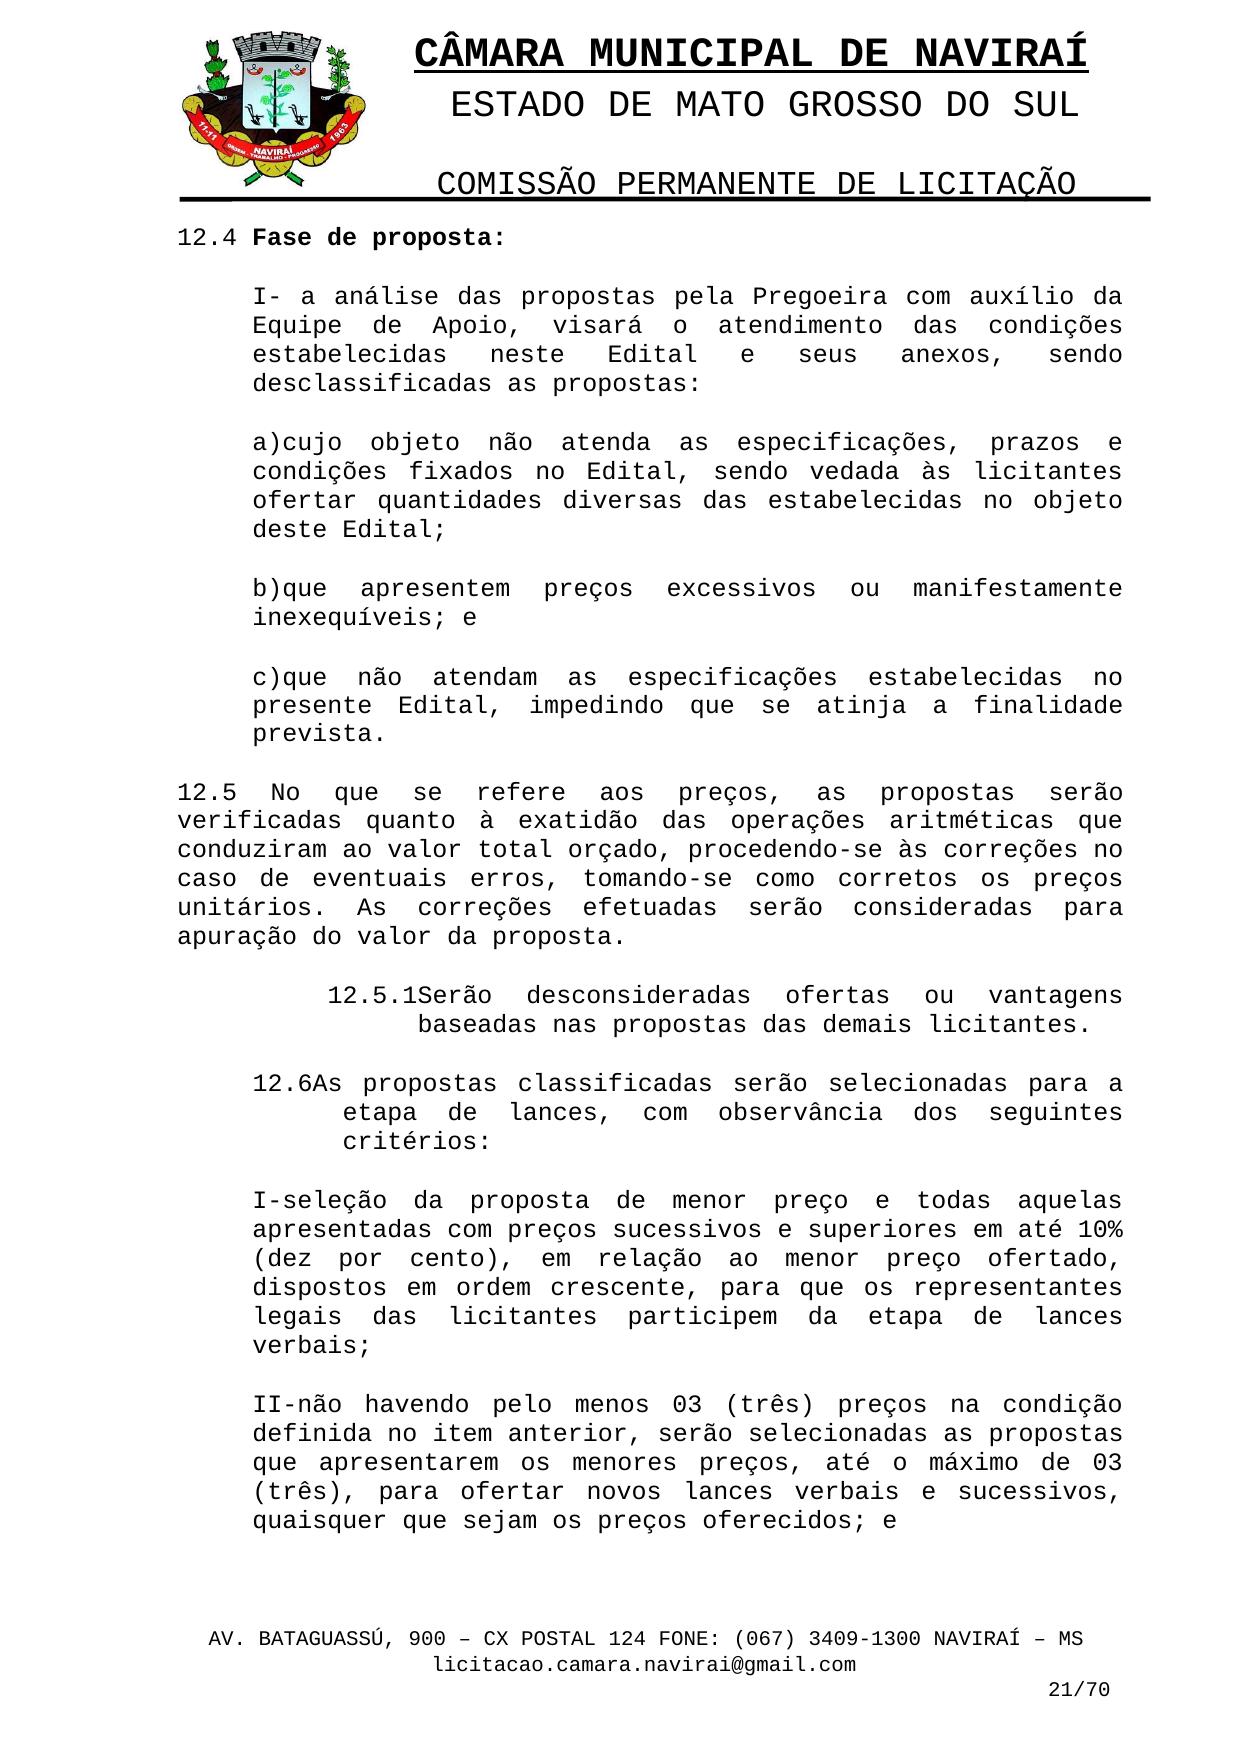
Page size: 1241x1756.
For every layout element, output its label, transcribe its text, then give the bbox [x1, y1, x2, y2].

list Serão desconsideradas ofertas ou vantagens baseadas nas propostas das demais licitantes. [87, 983, 1123, 1040]
list cujo objeto não atenda as especificações, prazos e condições fixados no Edital, sendo vedada às licitantes ofertar quantidades diversas das estabelecidas no objeto deste Edital; [177, 430, 1123, 545]
list que não atendam as especificações estabelecidas no presente Edital, impedindo que se atinja a finalidade prevista. [177, 664, 1123, 749]
list As propostas classificadas serão selecionadas para a etapa de lances, com observância dos seguintes critérios: [87, 1071, 1123, 1157]
list não havendo pelo menos 03 (três) preços na condição definida no item anterior, serão selecionadas as propostas que apresentarem os menores preços, até o máximo de 03 (três), para ofertar novos lances verbais e sucessivos, quaisquer que sejam os preços oferecidos; e [177, 1392, 1123, 1536]
list que apresentem preços excessivos ou manifestamente inexequíveis; e [177, 576, 1123, 633]
text 12.5 No que se refere aos preços, as propostas serão verificadas quanto à exatidão das operações aritméticas que conduziram ao valor total orçado, procedendo-se às correções no caso de eventuais erros, tomando-se como corretos os preços unitários. As correções efetuadas serão consideradas para apuração do valor da proposta. [177, 779, 1123, 952]
list seleção da proposta de menor preço e todas aquelas apresentadas com preços sucessivos e superiores em até 10% (dez por cento), em relação ao menor preço ofertado, dispostos em ordem crescente, para que os representantes legais das licitantes participem da etapa de lances verbais; [177, 1188, 1123, 1361]
text I- a análise das propostas pela Pregoeira com auxílio da Equipe de Apoio, visará o atendimento das condições estabelecidas neste Edital e seus anexos, sendo desclassificadas as propostas: [252, 284, 1123, 399]
text 12.4 Fase de proposta: [177, 224, 1169, 253]
